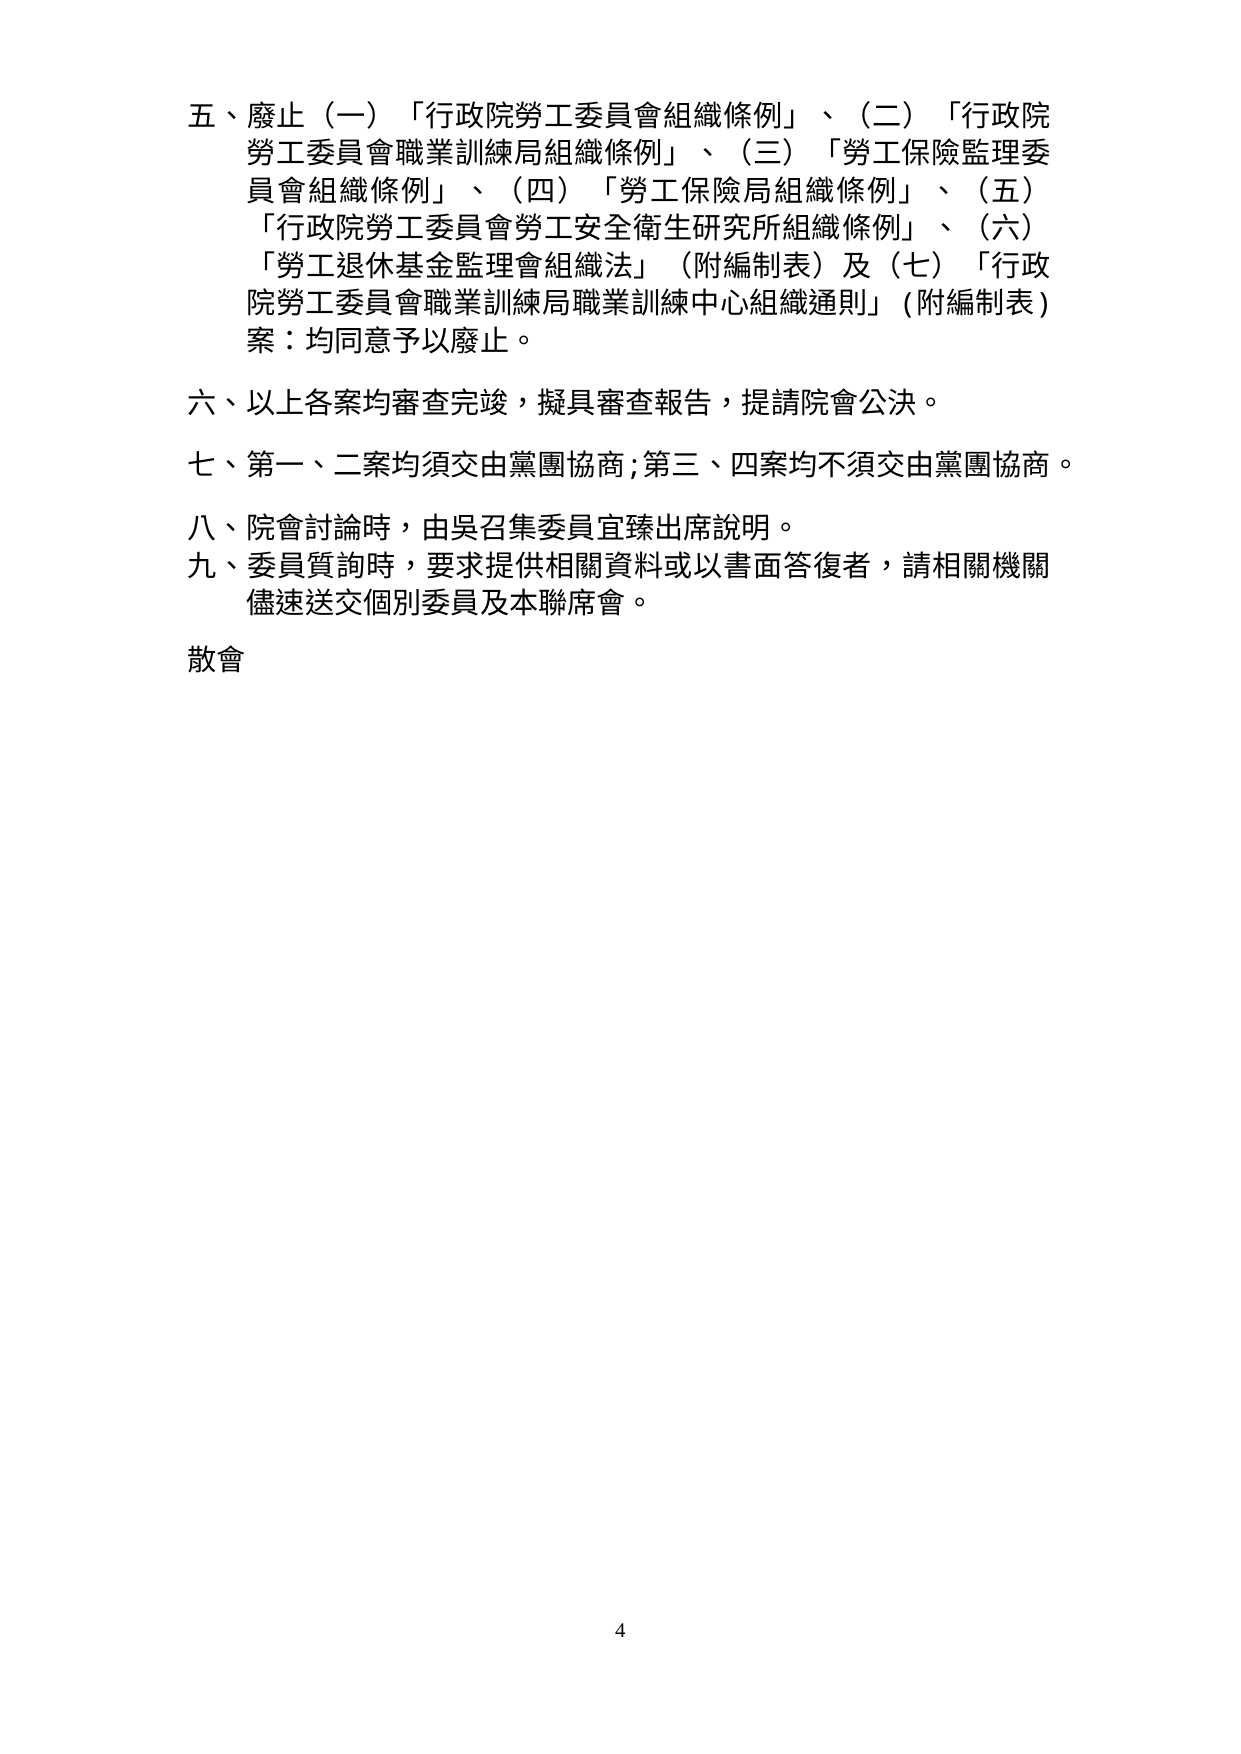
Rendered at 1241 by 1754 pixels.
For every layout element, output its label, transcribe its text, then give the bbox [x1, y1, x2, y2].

text 七、第一、二案均須交由黨團協商;第三、四案均不須交由黨團協商。 [187, 421, 1053, 484]
text 九、委員質詢時，要求提供相關資料或以書面答復者，請相關機關儘速送交個別委員及本聯席會。 [187, 546, 1053, 621]
text 散會 [187, 640, 1053, 677]
text 八、院會討論時，由吳召集委員宜臻出席說明。 [187, 484, 1053, 546]
text 五、廢止（一）「行政院勞工委員會組織條例」、（二）「行政院勞工委員會職業訓練局組織條例」、（三）「勞工保險監理委員會組織條例」、（四）「勞工保險局組織條例」、（五）「行政院勞工委員會勞工安全衛生研究所組織條例」、（六）「勞工退休基金監理會組織法」（附編制表）及（七）「行政院勞工委員會職業訓練局職業訓練中心組織通則」(附編制表)案：均同意予以廢止。 [187, 96, 1053, 359]
text 六、以上各案均審查完竣，擬具審查報告，提請院會公決。 [187, 359, 1053, 421]
